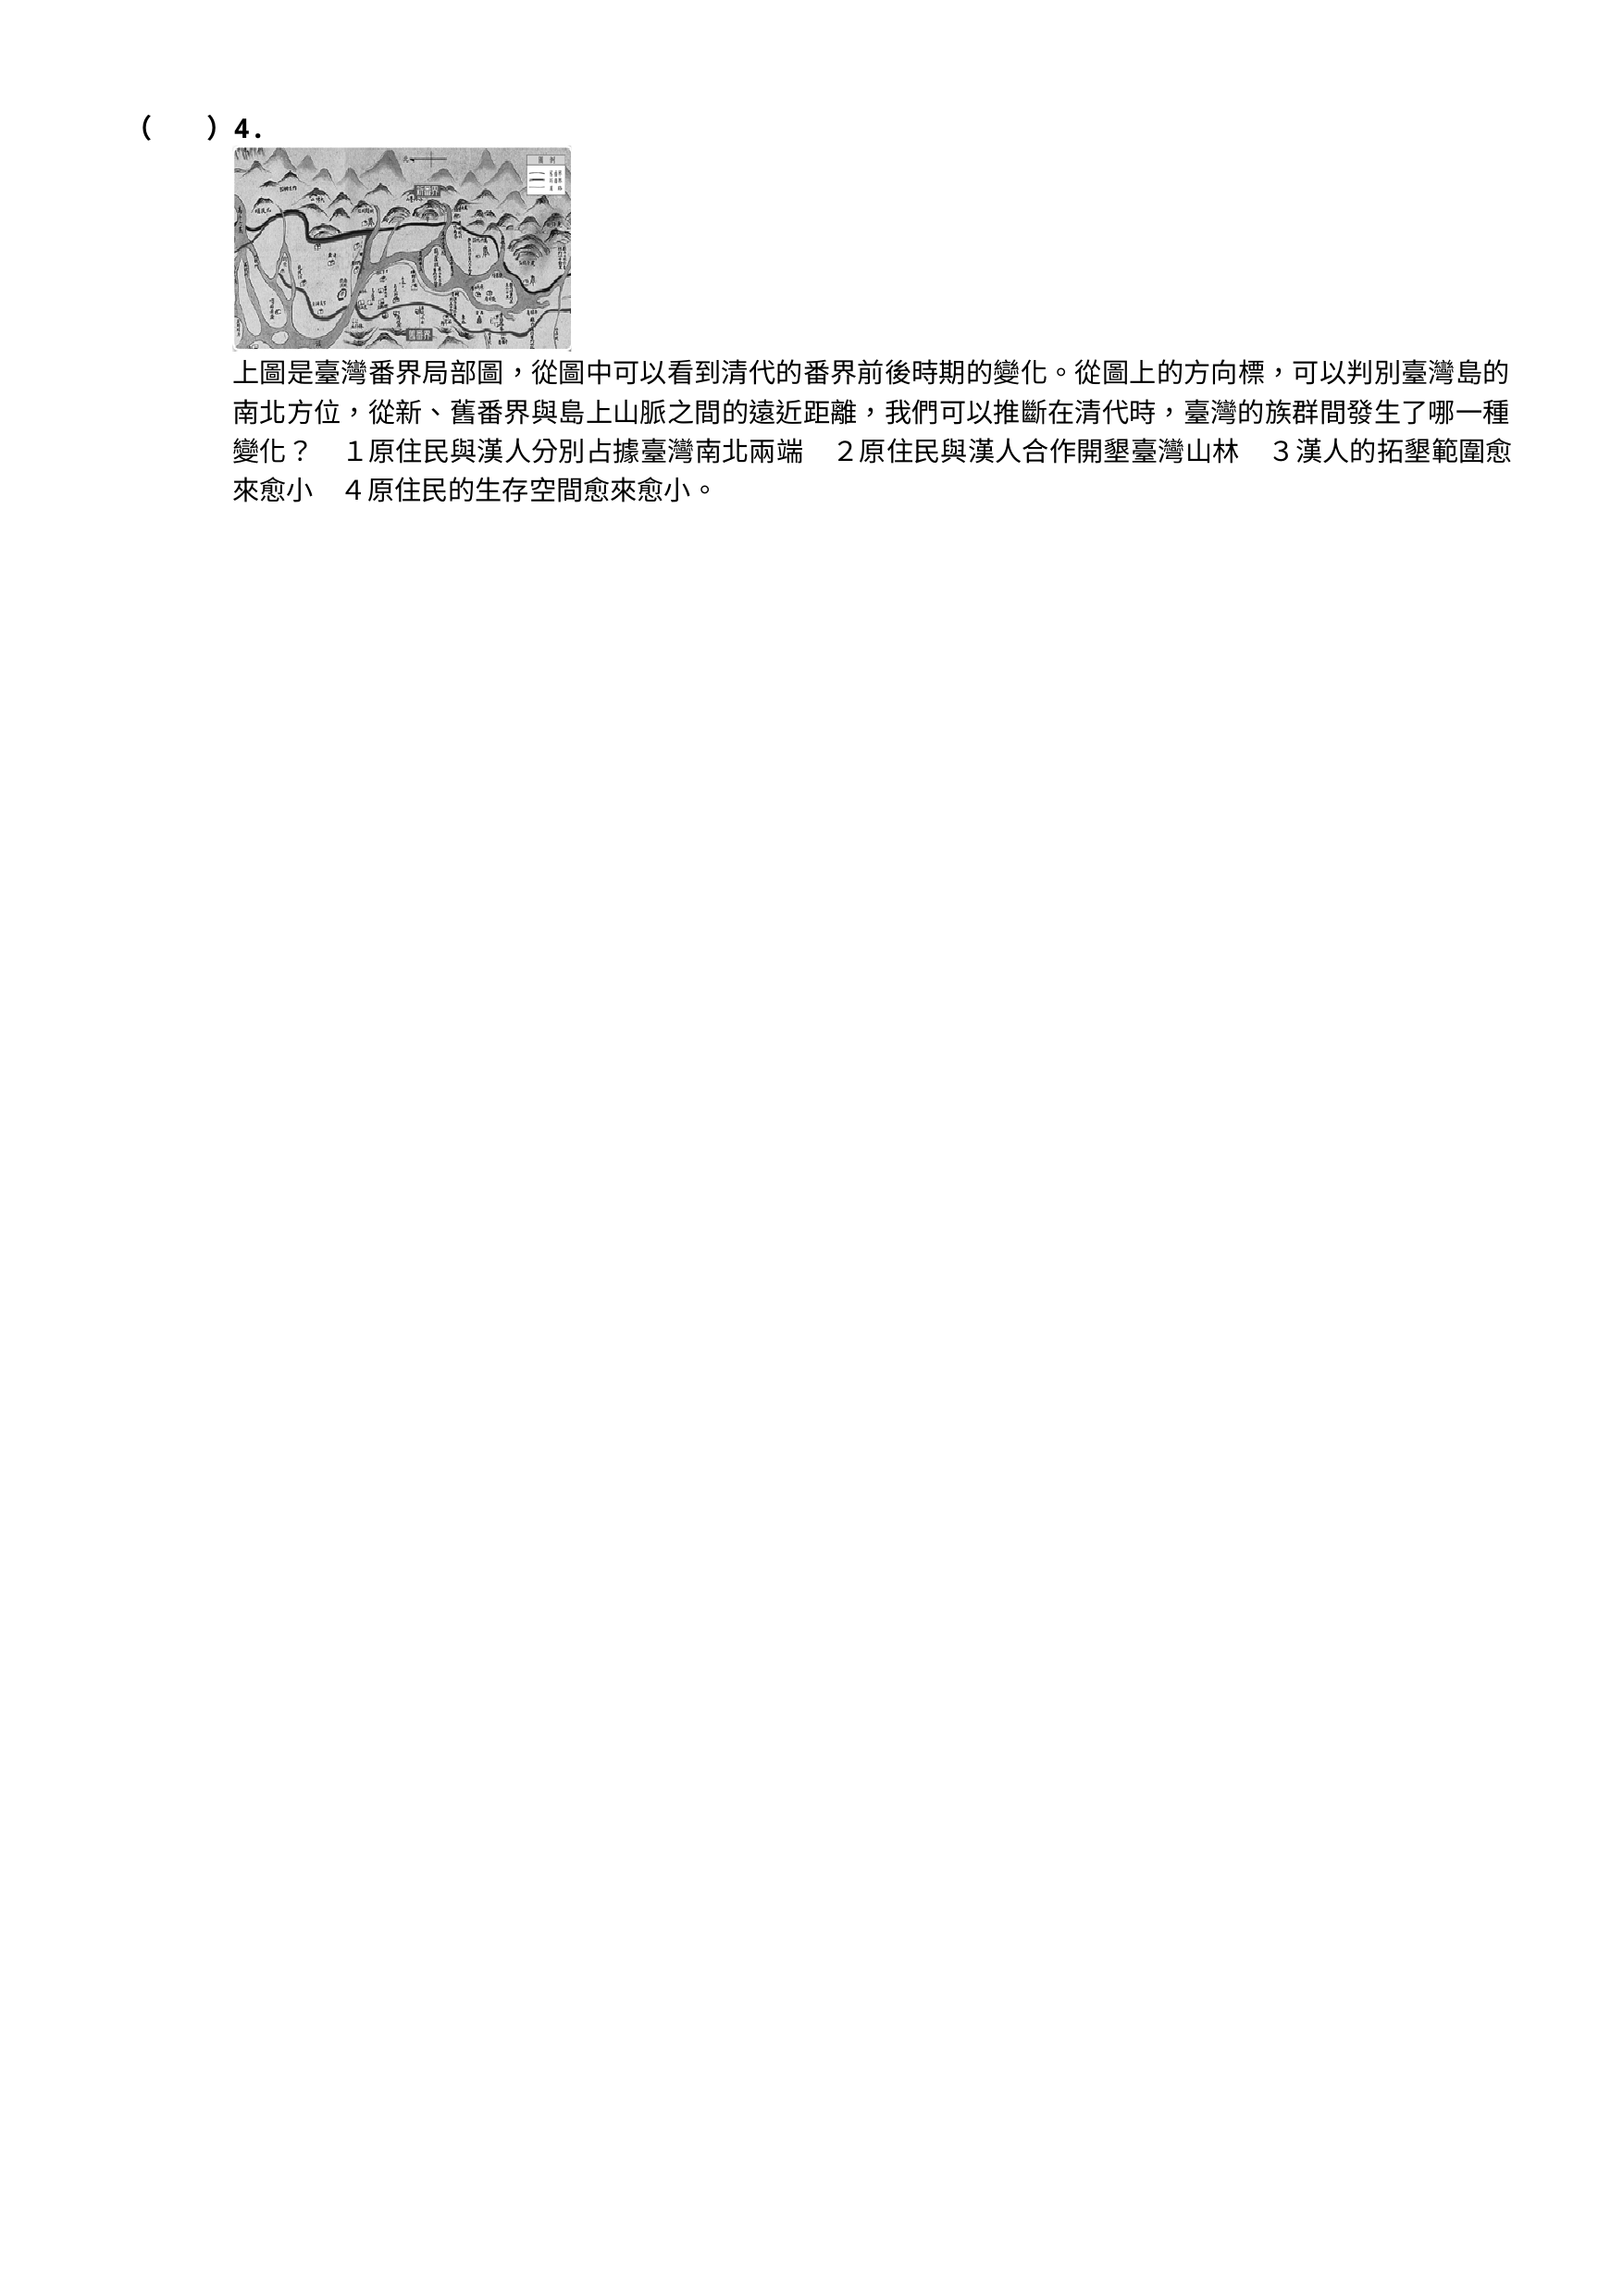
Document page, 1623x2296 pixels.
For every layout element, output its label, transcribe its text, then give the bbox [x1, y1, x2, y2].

text （ ）4. 上圖是臺灣番界局部圖，從圖中可以看到清代的番界前後時期的變化。從圖上的方向標，可以判別臺灣島的南北方位，從新、舊番界與島上山脈之間的遠近距離，我們可以推斷在清代時，臺灣的族群間發生了哪一種變化？ １原住民與漢人分別占據臺灣南北兩端 ２原住民與漢人合作開墾臺灣山林 ３漢人的拓墾範圍愈來愈小 ４原住民的生存空間愈來愈小。 [109, 109, 1514, 508]
picture [232, 145, 572, 352]
